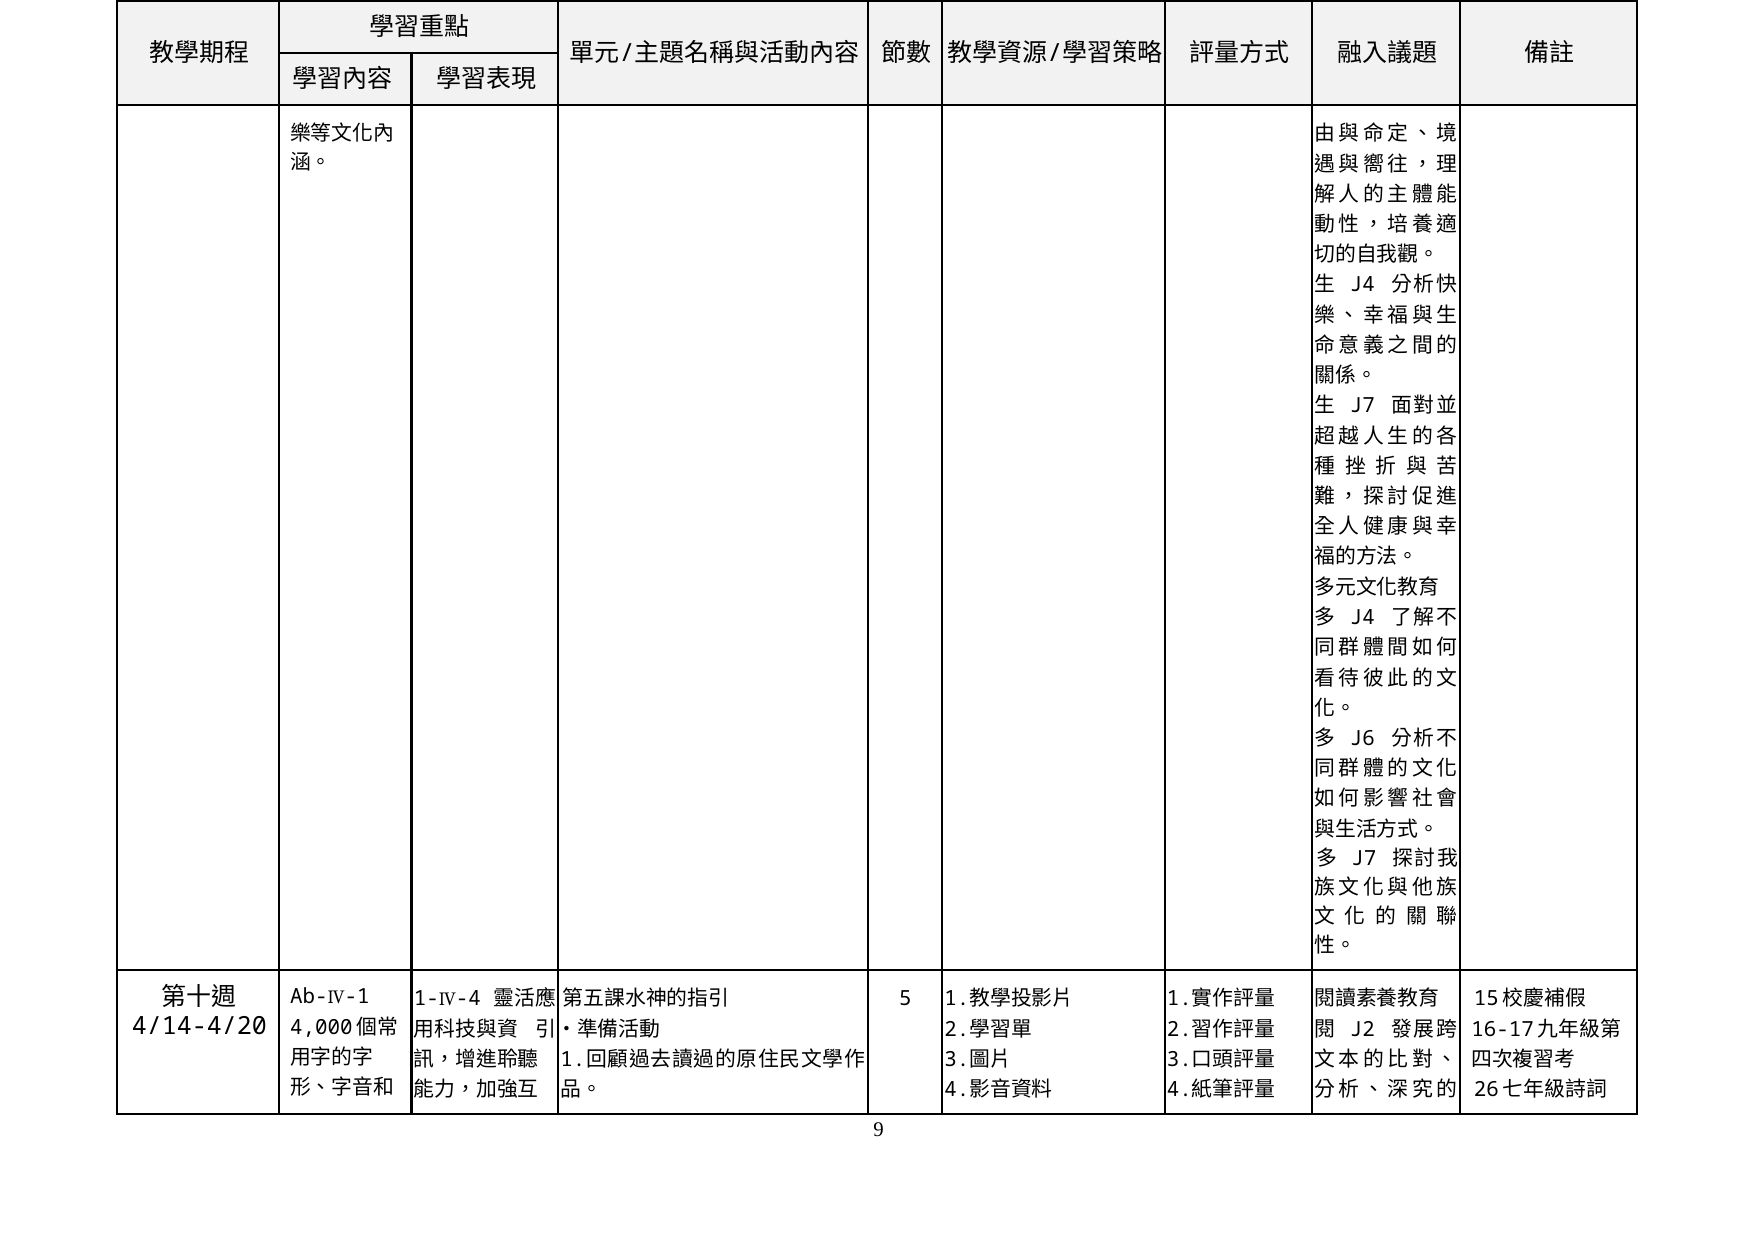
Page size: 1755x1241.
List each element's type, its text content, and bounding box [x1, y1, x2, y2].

table_cell [118, 106, 278, 969]
table_cell [1166, 106, 1311, 969]
table_header 學習重點 [280, 2, 557, 52]
table_cell 樂等文化內涵。 [280, 106, 410, 969]
table_cell 學習表現 [413, 54, 557, 104]
table_header 單元/主題名稱與活動內容 [559, 2, 867, 104]
table_cell 第十週 4/14-4/20 [118, 971, 278, 1113]
table_header 節數 [869, 2, 941, 104]
table_cell [943, 106, 1164, 969]
table_header 教學資源/學習策略 [943, 2, 1164, 104]
table_header 評量方式 [1166, 2, 1311, 104]
table_cell 2-Ⅳ-1 掌握生活情境，適切表情達意，分享自身經驗。 4-Ⅳ-1 認識國字至少4,500字，使用3,500字。 5-Ⅳ-3 理解各類文本內容、形式和寫作特色。 5-IV-5 大量閱讀多元文本，理解議題內涵及其與個人生活、社會結構的關聯性。 [413, 106, 557, 969]
table_header 備註 [1461, 2, 1636, 104]
table_cell [869, 106, 941, 969]
table_header 融入議題 [1313, 2, 1459, 104]
table_cell 閱讀素養教育 閱 J2 發展跨文本的比對、分析、深究的 [1313, 971, 1459, 1113]
table_cell Ab-Ⅳ-1 4,000個常用字的字形、字音和 [280, 971, 410, 1113]
table_cell 5 [869, 971, 941, 1113]
table_cell [1461, 106, 1636, 969]
table_cell 1-Ⅳ-4 靈活應用科技與資訊，增進聆聽能力，加強互動學習效果。 2-Ⅳ-1 掌握生活情境，適切表情達意，分享自身經驗。 5-Ⅳ-3 理解各類文本內容、形式和寫作特色。 6-Ⅳ-2 依據審題、立意、取材、組織、遣詞造句、修改潤飾，寫出結構完整、主旨明確、文辭優美的文章。 [413, 971, 557, 1113]
table_cell 第五課水神的指引 引‧準備活動 1.回顧過去讀過的原住民文學作品。 2.學生自行閱讀課文、「課前暖身」並完成「預習」。 教‧發展活動 1.概覽全文。 2.講述作者的生平。 3.講述題文、認識文體。 4.講述全文大意。 5.教師帶領學生閱讀課文，補充說明注釋、生難字詞等。 總‧綜合活動 1.請學生練習應用練習及習作題目。 2.針對本課已經習得的知識加以評量，檢測其學習狀況，並針對同學該次評量不足的部分予以加強。 作文四 參考習作「寫作練功坊」。 [559, 971, 867, 1113]
table_cell 1.實作評量 2.習作評量 3.口頭評量 4.紙筆評量 [1166, 971, 1311, 1113]
table_cell 1.教學投影片 2.學習單 3.圖片 4.影音資料 [943, 971, 1164, 1113]
table_header 教學期程 [118, 2, 278, 104]
table_cell 15校慶補假 16-17九年級第四次複習考 26七年級詩詞 [1461, 971, 1636, 1113]
table_cell 第四課 項鍊 教引‧準備活動 學生課前自學閱讀「課前暖身」和課文，並完成「預習」部分。 教‧發展活動 1.請學生簡單瀏覽課文，完成課前預習。 2.教師介紹題解及作者生平，亦可介紹寫作時代背景。 3.介紹本文文體及出處，並說明風格特色。 4.教師帶領學生閱讀課文，補充說明注釋、生難字詞等。 5.以課文賞析復習課文。 6.帶領學生進行應用與討論，以小組方式討論並進行分享。 總‧綜合活動 1.請學生練習應用練習及習作題目。 2.針對本課已經習得的知識加以評量，檢測其學習狀況，並針對同學該次評量不足的部分予以加強。 [559, 106, 867, 969]
table_cell 學習內容 [280, 54, 410, 104]
table_cell 由與命定、境遇與嚮往，理解人的主體能動性，培養適切的自我觀。 生 J4 分析快樂、幸福與生命意義之間的關係。 生 J7 面對並超越人生的各種挫折與苦難，探討促進全人健康與幸福的方法。 多元文化教育 多 J4 了解不同群體間如何看待彼此的文化。 多 J6 分析不同群體的文化如何影響社會與生活方式。 多 J7 探討我族文化與他族文化的關聯性。 [1313, 106, 1459, 969]
